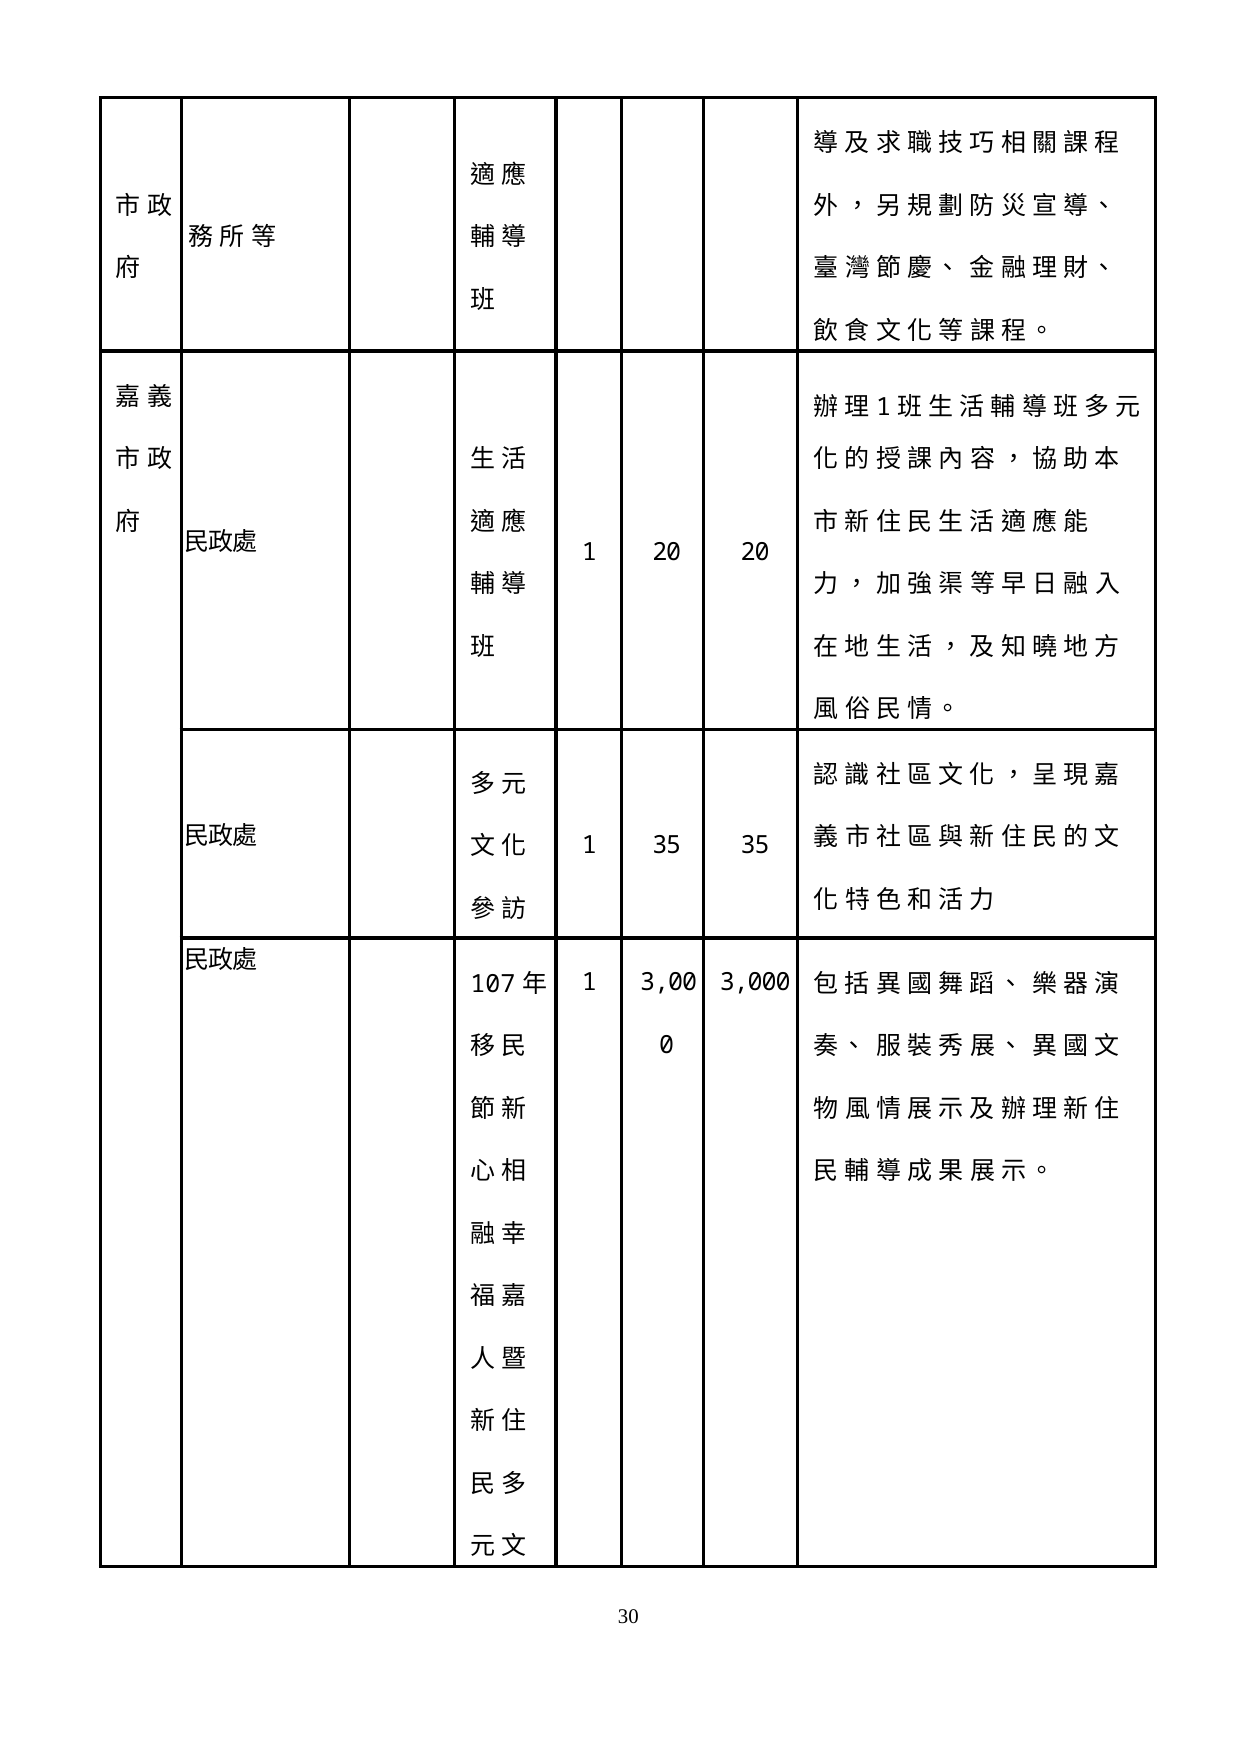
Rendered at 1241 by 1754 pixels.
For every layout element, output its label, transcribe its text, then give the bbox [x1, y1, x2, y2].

table_cell [351, 731, 453, 936]
table_cell 認識社區文化，呈現嘉義市社區與新住民的文化特色和活力 [799, 731, 1154, 936]
table_cell 包括異國舞蹈、樂器演奏、服裝秀展、異國文物風情展示及辦理新住民輔導成果展示。 [799, 940, 1154, 1564]
table_cell [623, 99, 702, 349]
table_cell 適應輔導班 [456, 99, 554, 349]
table_cell 辦理1班生活輔導班多元化的授課內容，協助本市新住民生活適應能力，加強渠等早日融入在地生活，及知曉地方風俗民情。 [799, 353, 1154, 727]
table_cell [705, 99, 796, 349]
table_cell 107年移民節新心相融幸福嘉人暨新住民多元文 [456, 940, 554, 1564]
table_cell 20 [705, 353, 796, 727]
table_cell 1 [558, 353, 620, 727]
table_cell [351, 99, 453, 349]
table_cell 民政處 [183, 940, 348, 1564]
table_cell [351, 353, 453, 727]
table_cell 3,000 [705, 940, 796, 1564]
table_cell 民政處 [183, 353, 348, 727]
table_cell 多元文化參訪 [456, 731, 554, 936]
table_cell 1 [558, 731, 620, 936]
table_cell [558, 99, 620, 349]
table_cell 生活適應輔導班 [456, 353, 554, 727]
table_cell 嘉義市政府 [102, 353, 180, 1564]
table_cell 導及求職技巧相關課程外，另規劃防災宣導、臺灣節慶、金融理財、飲食文化等課程。 [799, 99, 1154, 349]
table_cell 3,000 [623, 940, 702, 1564]
table_cell 35 [705, 731, 796, 936]
table_cell 市政府 [102, 99, 180, 349]
table_cell 20 [623, 353, 702, 727]
table_cell 35 [623, 731, 702, 936]
table_cell [351, 940, 453, 1564]
table_cell 務所等 [183, 99, 348, 349]
table_cell 1 [558, 940, 620, 1564]
table_cell 民政處 [183, 731, 348, 936]
